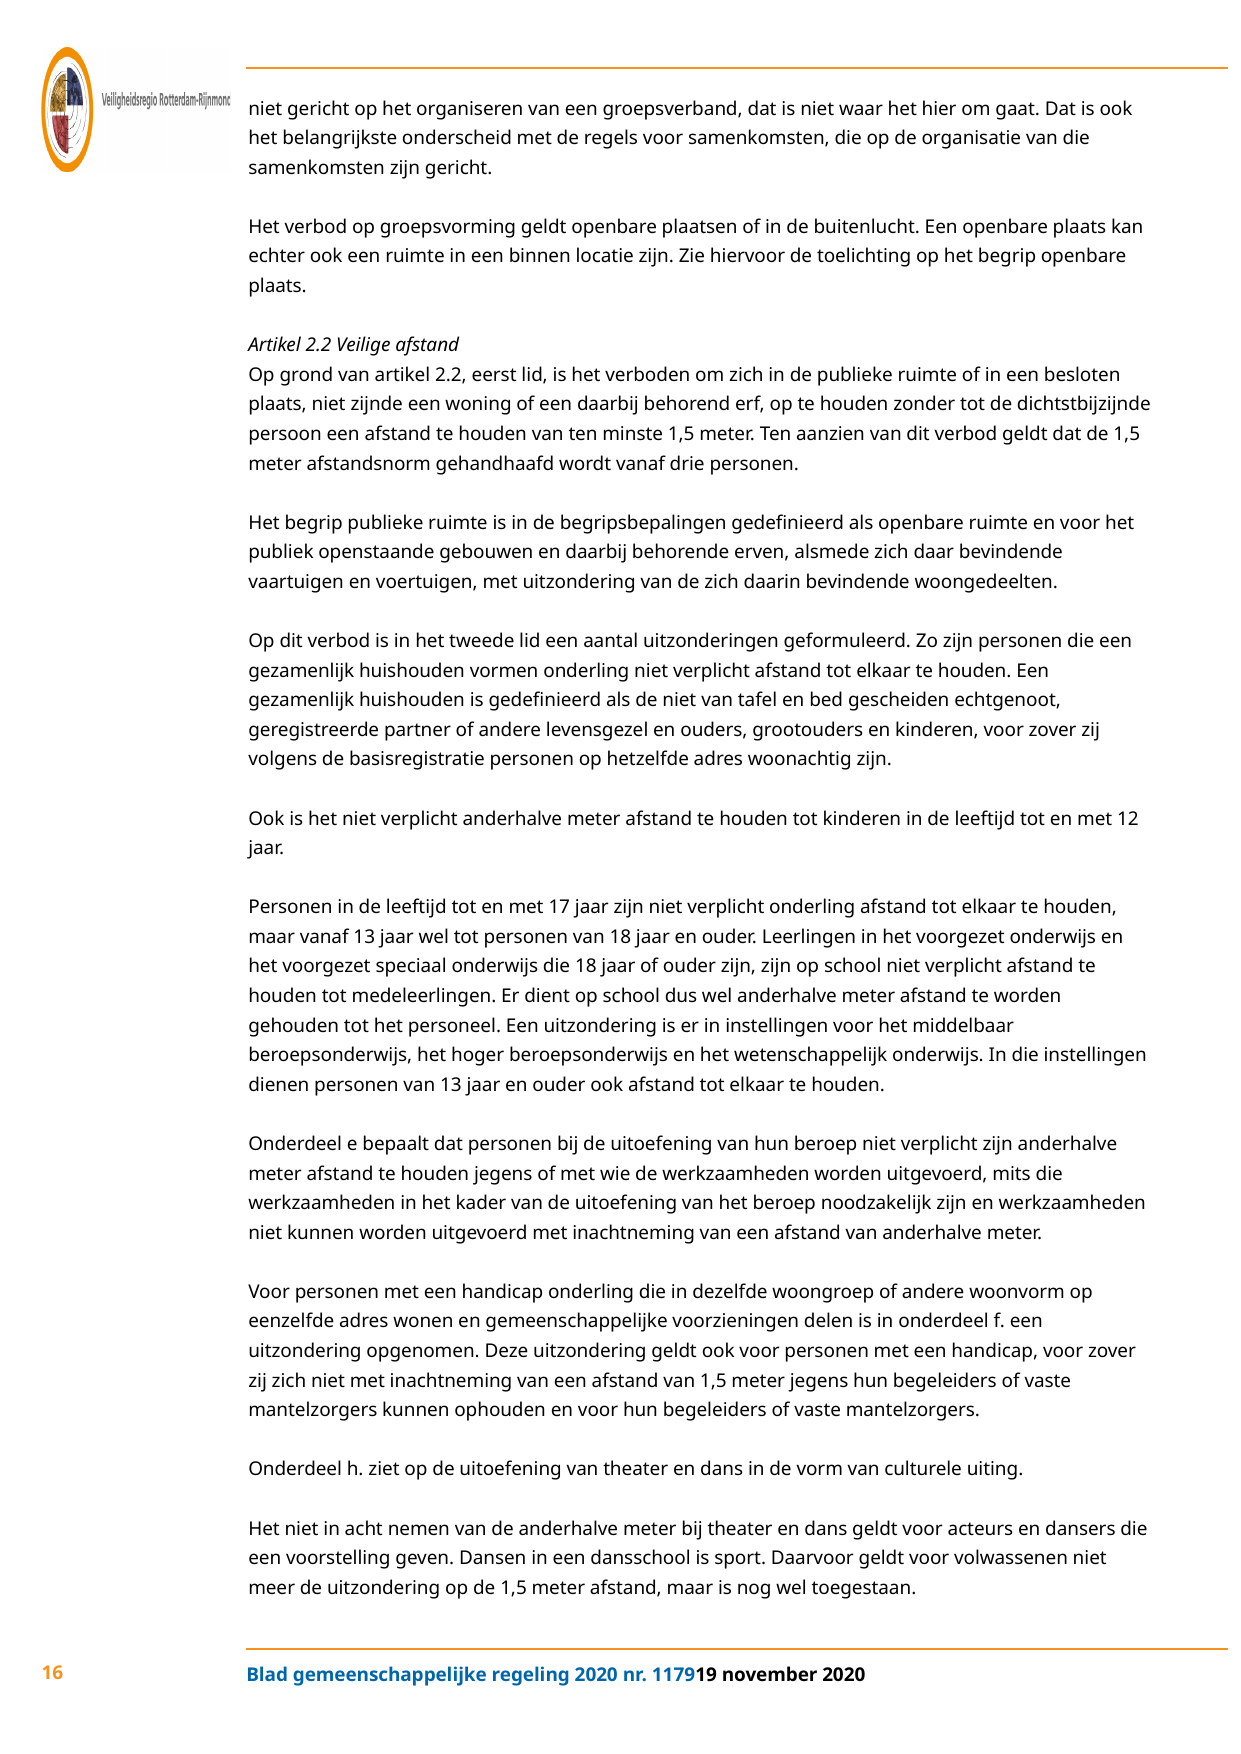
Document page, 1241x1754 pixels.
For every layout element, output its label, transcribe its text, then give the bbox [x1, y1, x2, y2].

text Onderdeel e bepaalt dat personen bij de uitoefening van hun beroep niet verplicht zijn anderhalve meter afstand te houden jegens of met wie de werkzaamheden worden uitgevoerd, mits die werkzaamheden in het kader van de uitoefening van het beroep noodzakelijk zijn en werkzaamheden niet kunnen worden uitgevoerd met inachtneming van een afstand van anderhalve meter. [248, 1130, 1152, 1245]
text niet gericht op het organiseren van een groepsverband, dat is niet waar het hier om gaat. Dat is ook het belangrijkste onderscheid met de regels voor samenkomsten, die op de organisatie van die samenkomsten zijn gericht. [248, 95, 1152, 180]
text Op grond van artikel 2.2, eerst lid, is het verboden om zich in de publieke ruimte of in een besloten plaats, niet zijnde een woning of een daarbij behorend erf, op te houden zonder tot de dichtstbijzijnde persoon een afstand te houden van ten minste 1,5 meter. Ten aanzien van dit verbod geldt dat de 1,5 meter afstandsnorm gehandhaafd wordt vanaf drie personen. [248, 361, 1152, 476]
text Personen in de leeftijd tot en met 17 jaar zijn niet verplicht onderling afstand tot elkaar te houden, maar vanaf 13 jaar wel tot personen van 18 jaar en ouder. Leerlingen in het voorgezet onderwijs en het voorgezet speciaal onderwijs die 18 jaar of ouder zijn, zijn op school niet verplicht afstand te houden tot medeleerlingen. Er dient op school dus wel anderhalve meter afstand te worden gehouden tot het personeel. Een uitzondering is er in instellingen voor het middelbaar beroepsonderwijs, het hoger beroepsonderwijs en het wetenschappelijk onderwijs. In die instellingen dienen personen van 13 jaar en ouder ook afstand tot elkaar te houden. [248, 893, 1152, 1097]
text Ook is het niet verplicht anderhalve meter afstand te houden tot kinderen in de leeftijd tot en met 12 jaar. [248, 805, 1152, 860]
text Op dit verbod is in het tweede lid een aantal uitzonderingen geformuleerd. Zo zijn personen die een gezamenlijk huishouden vormen onderling niet verplicht afstand tot elkaar te houden. Een gezamenlijk huishouden is gedefinieerd als de niet van tafel en bed gescheiden echtgenoot, geregistreerde partner of andere levensgezel en ouders, grootouders en kinderen, voor zover zij volgens de basisregistratie personen op hetzelfde adres woonachtig zijn. [248, 627, 1152, 771]
text Het verbod op groepsvorming geldt openbare plaatsen of in de buitenlucht. Een openbare plaats kan echter ook een ruimte in een binnen locatie zijn. Zie hiervoor de toelichting op het begrip openbare plaats. [248, 213, 1152, 298]
text Het niet in acht nemen van de anderhalve meter bij theater en dans geldt voor acteurs en dansers die een voorstelling geven. Dansen in een dansschool is sport. Daarvoor geldt voor volwassenen niet meer de uitzondering op de 1,5 meter afstand, maar is nog wel toegestaan. [248, 1515, 1152, 1600]
text Onderdeel h. ziet op de uitoefening van theater en dans in de vorm van culturele uiting. [248, 1456, 1152, 1481]
picture [41, 47, 231, 172]
text Artikel 2.2 Veilige afstand [248, 331, 1152, 357]
text Het begrip publieke ruimte is in de begripsbepalingen gedefinieerd als openbare ruimte en voor het publiek openstaande gebouwen en daarbij behorende erven, alsmede zich daar bevindende vaartuigen en voertuigen, met uitzondering van de zich daarin bevindende woongedeelten. [248, 509, 1152, 594]
text Voor personen met een handicap onderling die in dezelfde woongroep of andere woonvorm op eenzelfde adres wonen en gemeenschappelijke voorzieningen delen is in onderdeel f. een uitzondering opgenomen. Deze uitzondering geldt ook voor personen met een handicap, voor zover zij zich niet met inachtneming van een afstand van 1,5 meter jegens hun begeleiders of vaste mantelzorgers kunnen ophouden en voor hun begeleiders of vaste mantelzorgers. [248, 1278, 1152, 1422]
